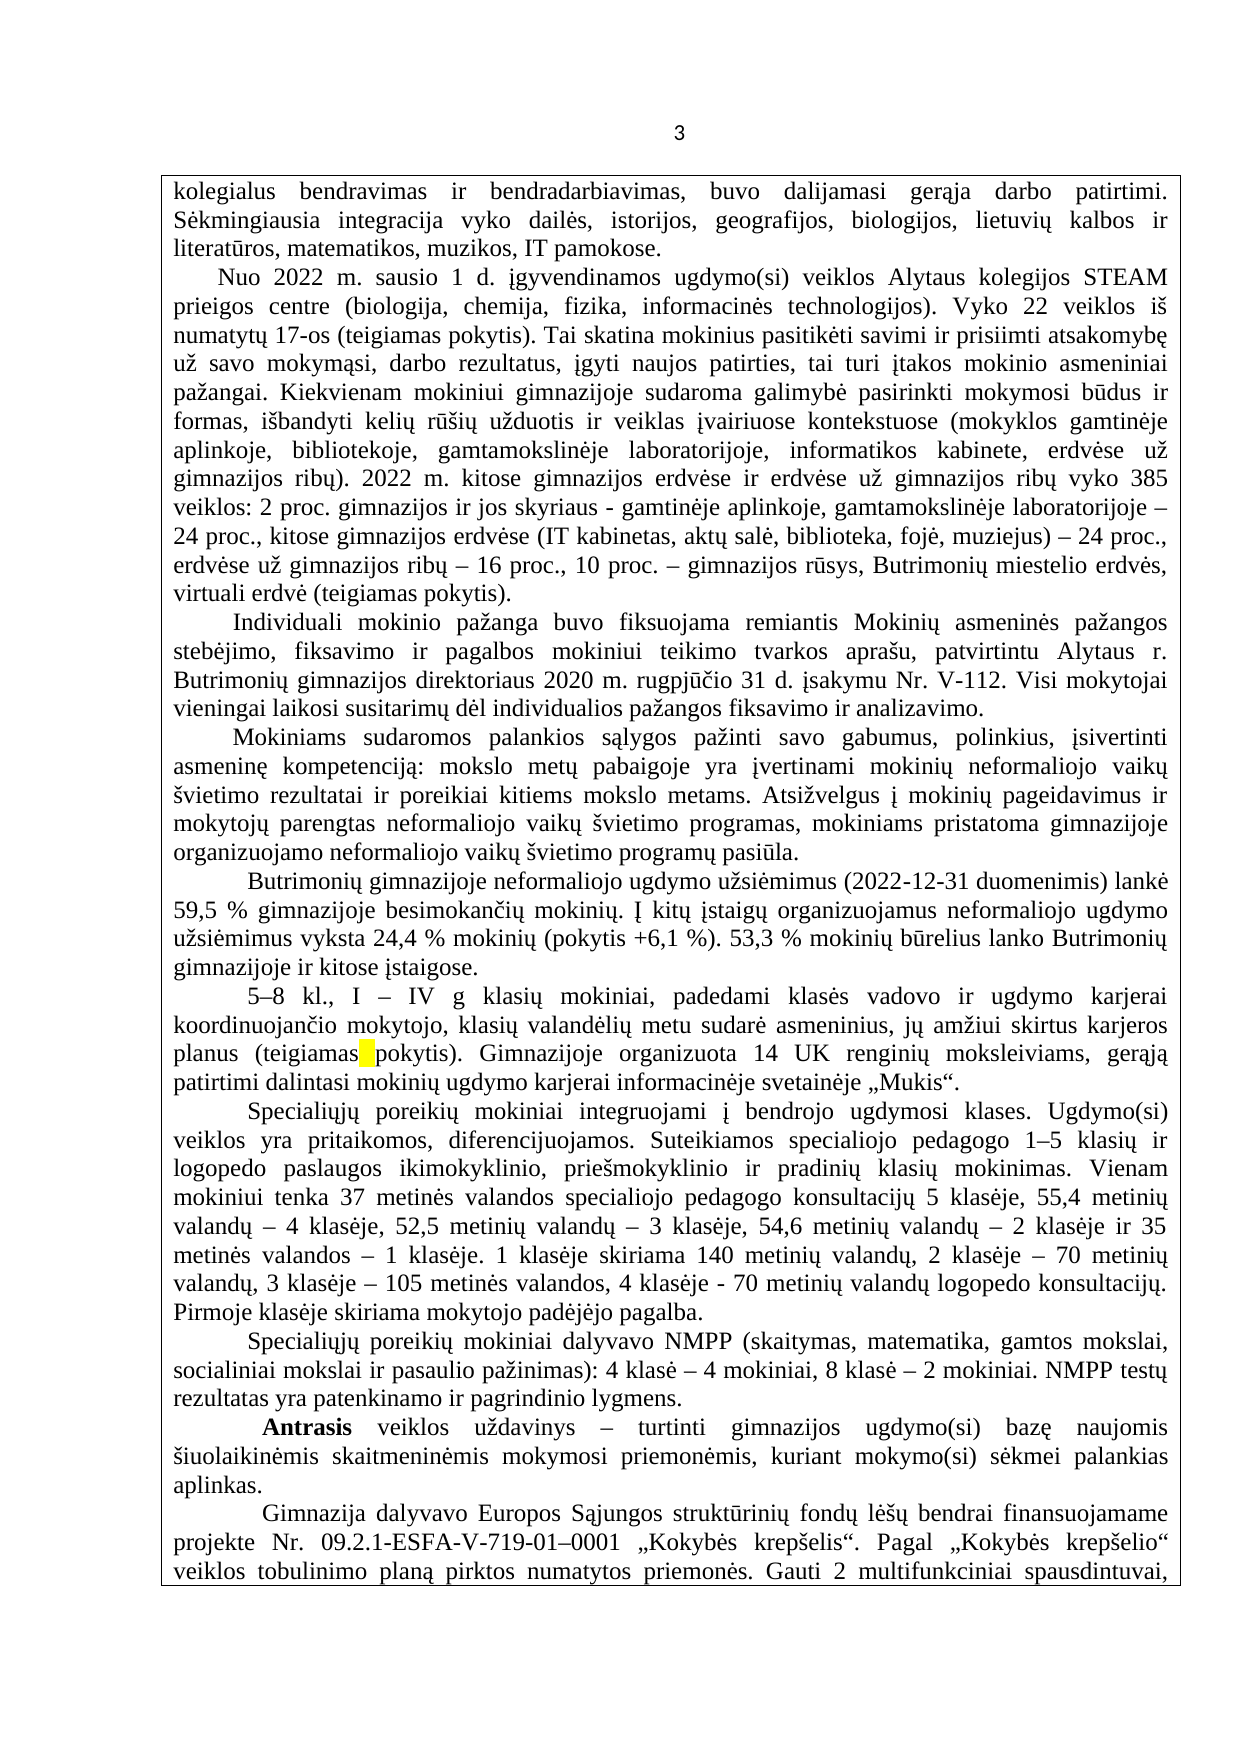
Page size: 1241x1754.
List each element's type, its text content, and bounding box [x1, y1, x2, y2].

table_header kolegialus bendravimas ir bendradarbiavimas, buvo dalijamasi gerąja darbo patirtimi. Sėkmingiausia integracija vyko dailės, istorijos, geografijos, biologijos, lietuvių kalbos ir literatūros, matematikos, muzikos, IT pamokose. Nuo 2022 m. sausio 1 d. įgyvendinamos ugdymo(si) veiklos Alytaus kolegijos STEAM prieigos centre (biologija, chemija, fizika, informacinės technologijos). Vyko 22 veiklos iš numatytų 17-os (teigiamas pokytis). Tai skatina mokinius pasitikėti savimi ir prisiimti atsakomybę už savo mokymąsi, darbo rezultatus, įgyti naujos patirties, tai turi įtakos mokinio asmeniniai pažangai. Kiekvienam mokiniui gimnazijoje sudaroma galimybė pasirinkti mokymosi būdus ir formas, išbandyti kelių rūšių užduotis ir veiklas įvairiuose kontekstuose (mokyklos gamtinėje aplinkoje, bibliotekoje, gamtamokslinėje laboratorijoje, informatikos kabinete, erdvėse už gimnazijos ribų). 2022 m. kitose gimnazijos erdvėse ir erdvėse už gimnazijos ribų vyko 385 veiklos: 2 proc. gimnazijos ir jos skyriaus - gamtinėje aplinkoje, gamtamokslinėje laboratorijoje – 24 proc., kitose gimnazijos erdvėse (IT kabinetas, aktų salė, biblioteka, fojė, muziejus) – 24 proc., erdvėse už gimnazijos ribų – 16 proc., 10 proc. – gimnazijos rūsys, Butrimonių miestelio erdvės, virtuali erdvė (teigiamas pokytis). Individuali mokinio pažanga buvo fiksuojama remiantis Mokinių asmeninės pažangos stebėjimo, fiksavimo ir pagalbos mokiniui teikimo tvarkos aprašu, patvirtintu Alytaus r. Butrimonių gimnazijos direktoriaus 2020 m. rugpjūčio 31 d. įsakymu Nr. V-112. Visi mokytojai vieningai laikosi susitarimų dėl individualios pažangos fiksavimo ir analizavimo. Mokiniams sudaromos palankios sąlygos pažinti savo gabumus, polinkius, įsivertinti asmeninę kompetenciją: mokslo metų pabaigoje yra įvertinami mokinių neformaliojo vaikų švietimo rezultatai ir poreikiai kitiems mokslo metams. Atsižvelgus į mokinių pageidavimus ir mokytojų parengtas neformaliojo vaikų švietimo programas, mokiniams pristatoma gimnazijoje organizuojamo neformaliojo vaikų švietimo programų pasiūla. Butrimonių gimnazijoje neformaliojo ugdymo užsiėmimus (2022-12-31 duomenimis) lankė 59,5 % gimnazijoje besimokančių mokinių. Į kitų įstaigų organizuojamus neformaliojo ugdymo užsiėmimus vyksta 24,4 % mokinių (pokytis +6,1 %). 53,3 % mokinių būrelius lanko Butrimonių gimnazijoje ir kitose įstaigose. 5–8 kl., I – IV g klasių mokiniai, padedami klasės vadovo ir ugdymo karjerai koordinuojančio mokytojo, klasių valandėlių metu sudarė asmeninius, jų amžiui skirtus karjeros planus (teigiamas pokytis). Gimnazijoje organizuota 14 UK renginių moksleiviams, gerąją patirtimi dalintasi mokinių ugdymo karjerai informacinėje svetainėje „Mukis“. Specialiųjų poreikių mokiniai integruojami į bendrojo ugdymosi klases. Ugdymo(si) veiklos yra pritaikomos, diferencijuojamos. Suteikiamos specialiojo pedagogo 1–5 klasių ir logopedo paslaugos ikimokyklinio, priešmokyklinio ir pradinių klasių mokinimas. Vienam mokiniui tenka 37 metinės valandos specialiojo pedagogo konsultacijų 5 klasėje, 55,4 metinių valandų – 4 klasėje, 52,5 metinių valandų – 3 klasėje, 54,6 metinių valandų – 2 klasėje ir 35 metinės valandos – 1 klasėje. 1 klasėje skiriama 140 metinių valandų, 2 klasėje – 70 metinių valandų, 3 klasėje – 105 metinės valandos, 4 klasėje - 70 metinių valandų logopedo konsultacijų. Pirmoje klasėje skiriama mokytojo padėjėjo pagalba. Specialiųjų poreikių mokiniai dalyvavo NMPP (skaitymas, matematika, gamtos mokslai, socialiniai mokslai ir pasaulio pažinimas): 4 klasė – 4 mokiniai, 8 klasė – 2 mokiniai. NMPP testų rezultatas yra patenkinamo ir pagrindinio lygmens. Antrasis veiklos uždavinys – turtinti gimnazijos ugdymo(si) bazę naujomis šiuolaikinėmis skaitmeninėmis mokymosi priemonėmis, kuriant mokymo(si) sėkmei palankias aplinkas. Gimnazija dalyvavo Europos Sąjungos struktūrinių fondų lėšų bendrai finansuojamame projekte Nr. 09.2.1-ESFA-V-719-01–0001 „Kokybės krepšelis“. Pagal „Kokybės krepšelio“ veiklos tobulinimo planą pirktos numatytos priemonės. Gauti 2 multifunkciniai spausdintuvai, [162, 176, 1180, 1585]
